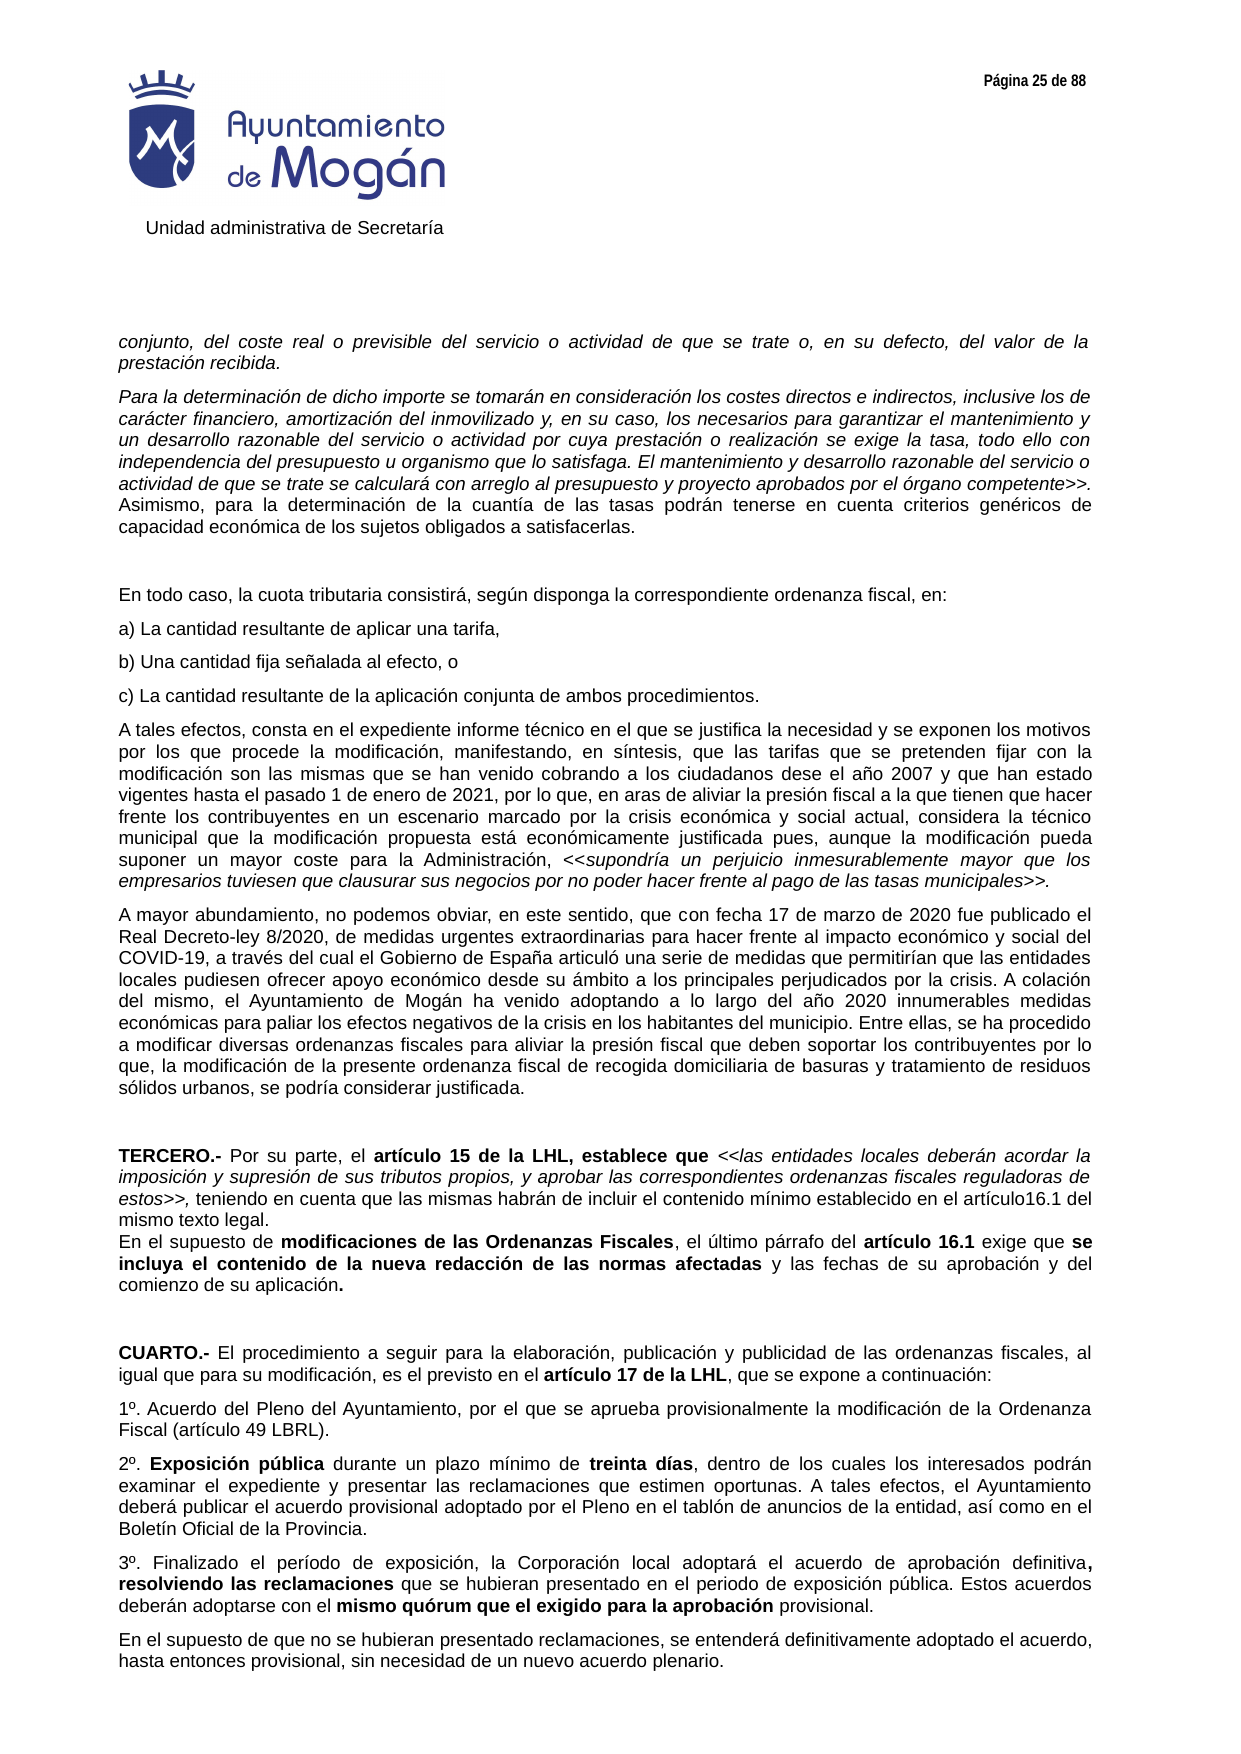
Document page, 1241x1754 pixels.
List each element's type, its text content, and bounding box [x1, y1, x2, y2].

text TERCERO.- Por su parte, el artículo 15 de la LHL, establece que <<las entidades locales deberán acordar la imposición y supresión de sus tributos propios, y aprobar las correspondientes ordenanzas fiscales reguladoras de estos>>, teniendo en cuenta que las mismas habrán de incluir el contenido mínimo establecido en el artículo16.1 del mismo texto legal. [118, 1144, 1092, 1231]
text Para la determinación de dicho importe se tomarán en consideración los costes directos e indirectos, inclusive los de carácter financiero, amortización del inmovilizado y, en su caso, los necesarios para garantizar el mantenimiento y un desarrollo razonable del servicio o actividad por cuya prestación o realización se exige la tasa, todo ello con independencia del presupuesto u organismo que lo satisfaga. El mantenimiento y desarrollo razonable del servicio o actividad de que se trate se calculará con arreglo al presupuesto y proyecto aprobados por el órgano competente>>. Asimismo, para la determinación de la cuantía de las tasas podrán tenerse en cuenta criterios genéricos de capacidad económica de los sujetos obligados a satisfacerlas. [118, 386, 1092, 537]
text A mayor abundamiento, no podemos obviar, en este sentido, que con fecha 17 de marzo de 2020 fue publicado el Real Decreto-ley 8/2020, de medidas urgentes extraordinarias para hacer frente al impacto económico y social del COVID-19, a través del cual el Gobierno de España articuló una serie de medidas que permitirían que las entidades locales pudiesen ofrecer apoyo económico desde su ámbito a los principales perjudicados por la crisis. A colación del mismo, el Ayuntamiento de Mogán ha venido adoptando a lo largo del año 2020 innumerables medidas económicas para paliar los efectos negativos de la crisis en los habitantes del municipio. Entre ellas, se ha procedido a modificar diversas ordenanzas fiscales para aliviar la presión fiscal que deben soportar los contribuyentes por lo que, la modificación de la presente ordenanza fiscal de recogida domiciliaria de basuras y tratamiento de residuos sólidos urbanos, se podría considerar justificada. [118, 904, 1092, 1098]
text CUARTO.- El procedimiento a seguir para la elaboración, publicación y publicidad de las ordenanzas fiscales, al igual que para su modificación, es el previsto en el artículo 17 de la LHL, que se expone a continuación: [118, 1342, 1092, 1385]
text En el supuesto de modificaciones de las Ordenanzas Fiscales, el último párrafo del artículo 16.1 exige que se incluya el contenido de la nueva redacción de las normas afectadas y las fechas de su aprobación y del comienzo de su aplicación. [118, 1231, 1092, 1295]
text conjunto, del coste real o previsible del servicio o actividad de que se trate o, en su defecto, del valor de la prestación recibida. [118, 331, 1092, 374]
text En todo caso, la cuota tributaria consistirá, según disponga la correspondiente ordenanza fiscal, en: [118, 583, 1092, 605]
text a) La cantidad resultante de aplicar una tarifa, [118, 617, 1092, 639]
text 1º. Acuerdo del Pleno del Ayuntamiento, por el que se aprueba provisionalmente la modificación de la Ordenanza Fiscal (artículo 49 LBRL). [118, 1397, 1092, 1440]
text A tales efectos, consta en el expediente informe técnico en el que se justifica la necesidad y se exponen los motivos por los que procede la modificación, manifestando, en síntesis, que las tarifas que se pretenden fijar con la modificación son las mismas que se han venido cobrando a los ciudadanos dese el año 2007 y que han estado vigentes hasta el pasado 1 de enero de 2021, por lo que, en aras de aliviar la presión fiscal a la que tienen que hacer frente los contribuyentes en un escenario marcado por la crisis económica y social actual, considera la técnico municipal que la modificación propuesta está económicamente justificada pues, aunque la modificación pueda suponer un mayor coste para la Administración, <<supondría un perjuicio inmesurablemente mayor que los empresarios tuviesen que clausurar sus negocios por no poder hacer frente al pago de las tasas municipales>>. [118, 719, 1092, 892]
text 3º. Finalizado el período de exposición, la Corporación local adoptará el acuerdo de aprobación definitiva, resolviendo las reclamaciones que se hubieran presentado en el periodo de exposición pública. Estos acuerdos deberán adoptarse con el mismo quórum que el exigido para la aprobación provisional. [118, 1551, 1092, 1616]
text En el supuesto de que no se hubieran presentado reclamaciones, se entenderá definitivamente adoptado el acuerdo, hasta entonces provisional, sin necesidad de un nuevo acuerdo plenario. [118, 1628, 1092, 1672]
text b) Una cantidad fija señalada al efecto, o [118, 651, 1092, 673]
picture [128, 70, 445, 206]
text 2º. Exposición pública durante un plazo mínimo de treinta días, dentro de los cuales los interesados podrán examinar el expediente y presentar las reclamaciones que estimen oportunas. A tales efectos, el Ayuntamiento deberá publicar el acuerdo provisional adoptado por el Pleno en el tablón de anuncios de la entidad, así como en el Boletín Oficial de la Provincia. [118, 1453, 1092, 1539]
text c) La cantidad resultante de la aplicación conjunta de ambos procedimientos. [118, 685, 1092, 707]
